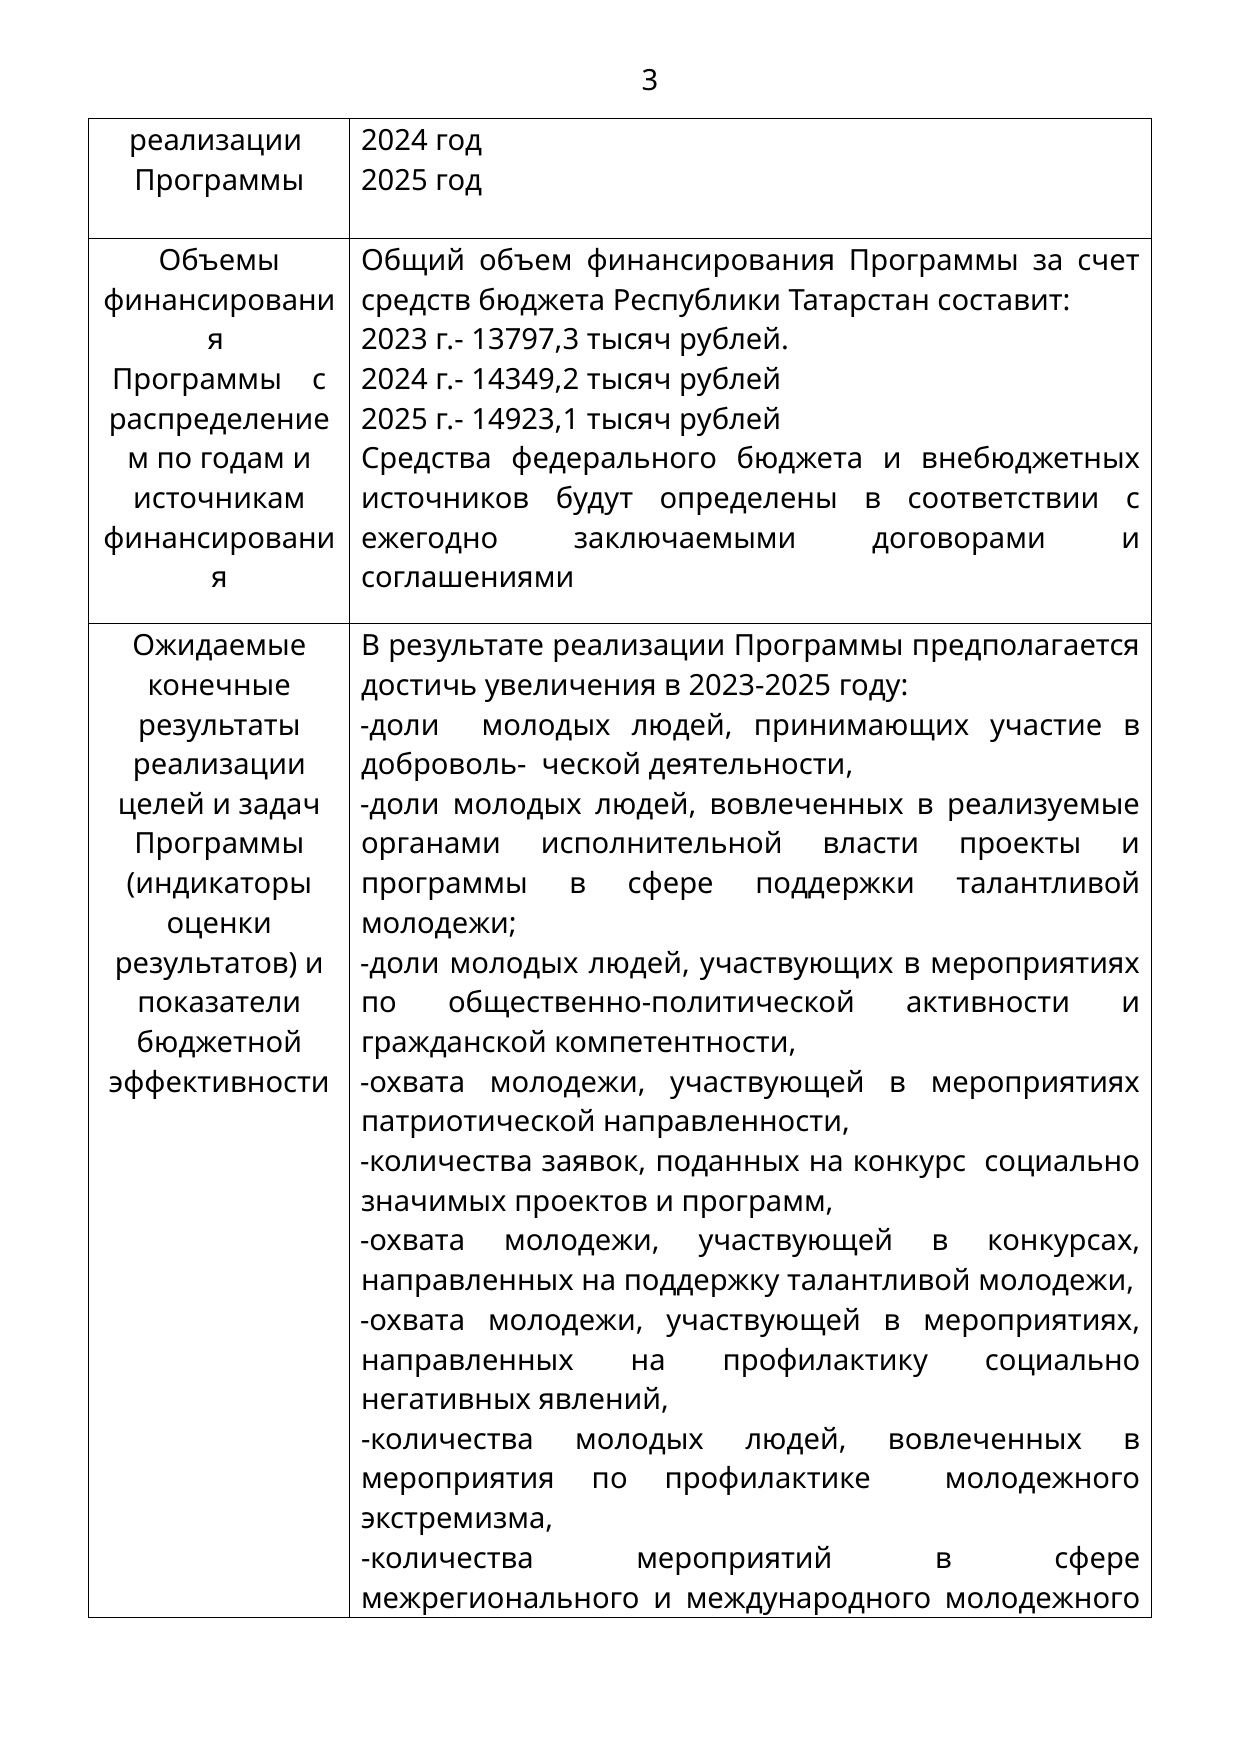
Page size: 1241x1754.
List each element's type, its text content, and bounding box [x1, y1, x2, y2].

table_cell 2024 год 2025 год [350, 119, 1151, 238]
table_cell В результате реализации Программы предполагается достичь увеличения в 2023-2025 году: -доли молодых людей, принимающих участие в доброволь- ческой деятельности, -доли молодых людей, вовлеченных в реализуемые органами исполнительной власти проекты и программы в сфере поддержки талантливой молодежи; -доли молодых людей, участвующих в мероприятиях по общественно-политической активности и гражданской компетентности, -охвата молодежи, участвующей в мероприятиях патриотической направленности, -количества заявок, поданных на конкурс социально значимых проектов и программ, -охвата молодежи, участвующей в конкурсах, направленных на поддержку талантливой молодежи, -охвата молодежи, участвующей в мероприятиях, направленных на профилактику социально негативных явлений, -количества молодых людей, вовлеченных в мероприятия по профилактике молодежного экстремизма, -количества мероприятий в сфере межрегионального и международного молодежного [350, 624, 1151, 1617]
table_cell Общий объем финансирования Программы за счет средств бюджета Республики Татарстан составит: 2023 г.- 13797,3 тысяч рублей. 2024 г.- 14349,2 тысяч рублей 2025 г.- 14923,1 тысяч рублей Средства федерального бюджета и внебюджетных источников будут определены в соответствии с ежегодно заключаемыми договорами и соглашениями [350, 239, 1151, 623]
table_cell Ожидаемые конечные результаты реализации целей и задач Программы (индикаторы оценки результатов) и показатели бюджетной эффективности [89, 624, 349, 1617]
table_cell Объемы финансирования Программы с распределением по годам и источникам финансирования [89, 239, 349, 623]
table_cell реализации Программы [89, 119, 349, 238]
